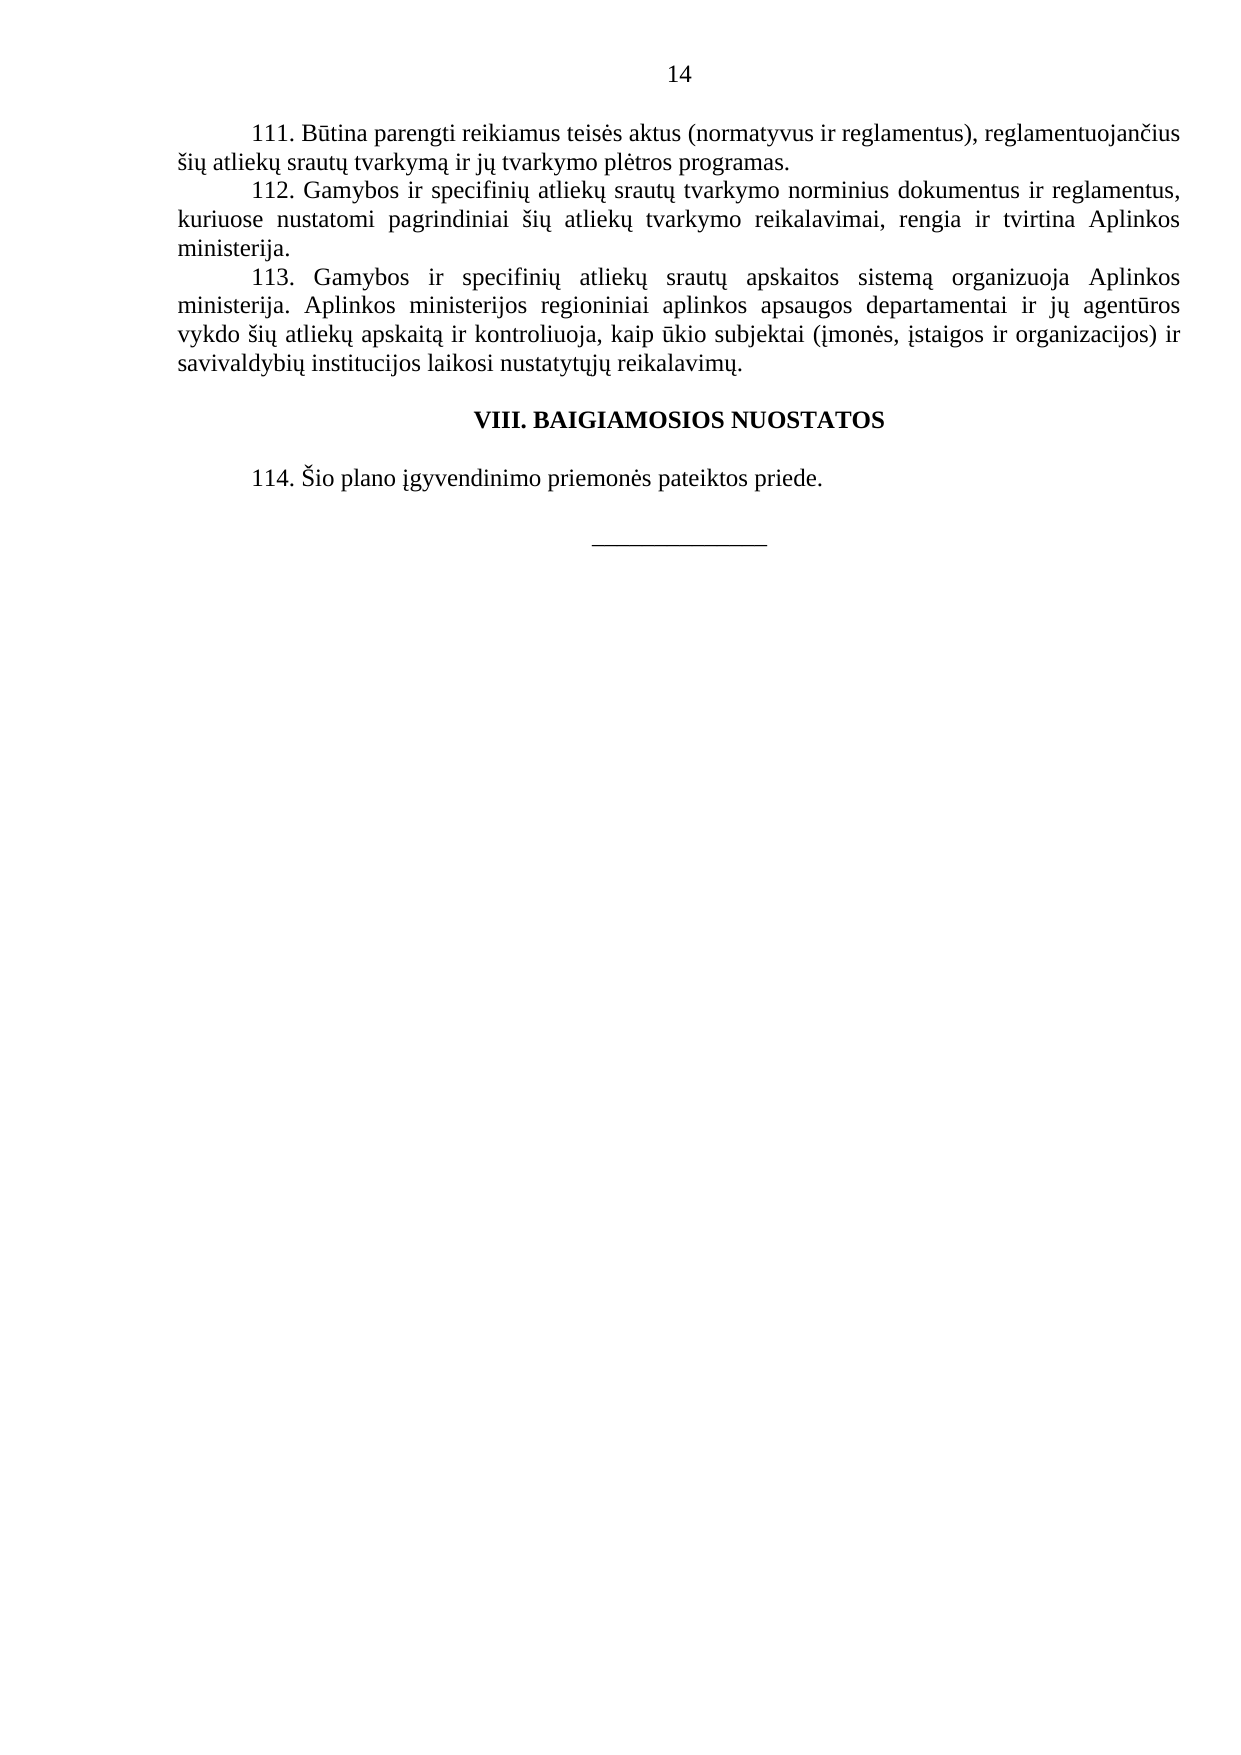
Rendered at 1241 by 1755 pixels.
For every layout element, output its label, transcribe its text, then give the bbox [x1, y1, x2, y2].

text ______________ [177, 521, 1181, 549]
text 114. Šio plano įgyvendinimo priemonės pateiktos priede. [177, 463, 1181, 492]
text 113. Gamybos ir specifinių atliekų srautų apskaitos sistemą organizuoja Aplinkos ministerija. Aplinkos ministerijos regioniniai aplinkos apsaugos departamentai ir jų agentūros vykdo šių atliekų apskaitą ir kontroliuoja, kaip ūkio subjektai (įmonės, įstaigos ir organizacijos) ir savivaldybių institucijos laikosi nustatytųjų reikalavimų. [177, 262, 1181, 377]
text 112. Gamybos ir specifinių atliekų srautų tvarkymo norminius dokumentus ir reglamentus, kuriuose nustatomi pagrindiniai šių atliekų tvarkymo reikalavimai, rengia ir tvirtina Aplinkos ministerija. [177, 176, 1181, 262]
text 111. Būtina parengti reikiamus teisės aktus (normatyvus ir reglamentus), reglamentuojančius šių atliekų srautų tvarkymą ir jų tvarkymo plėtros programas. [177, 118, 1181, 176]
text VIII. BAIGIAMOSIOS NUOSTATOS [177, 406, 1181, 434]
